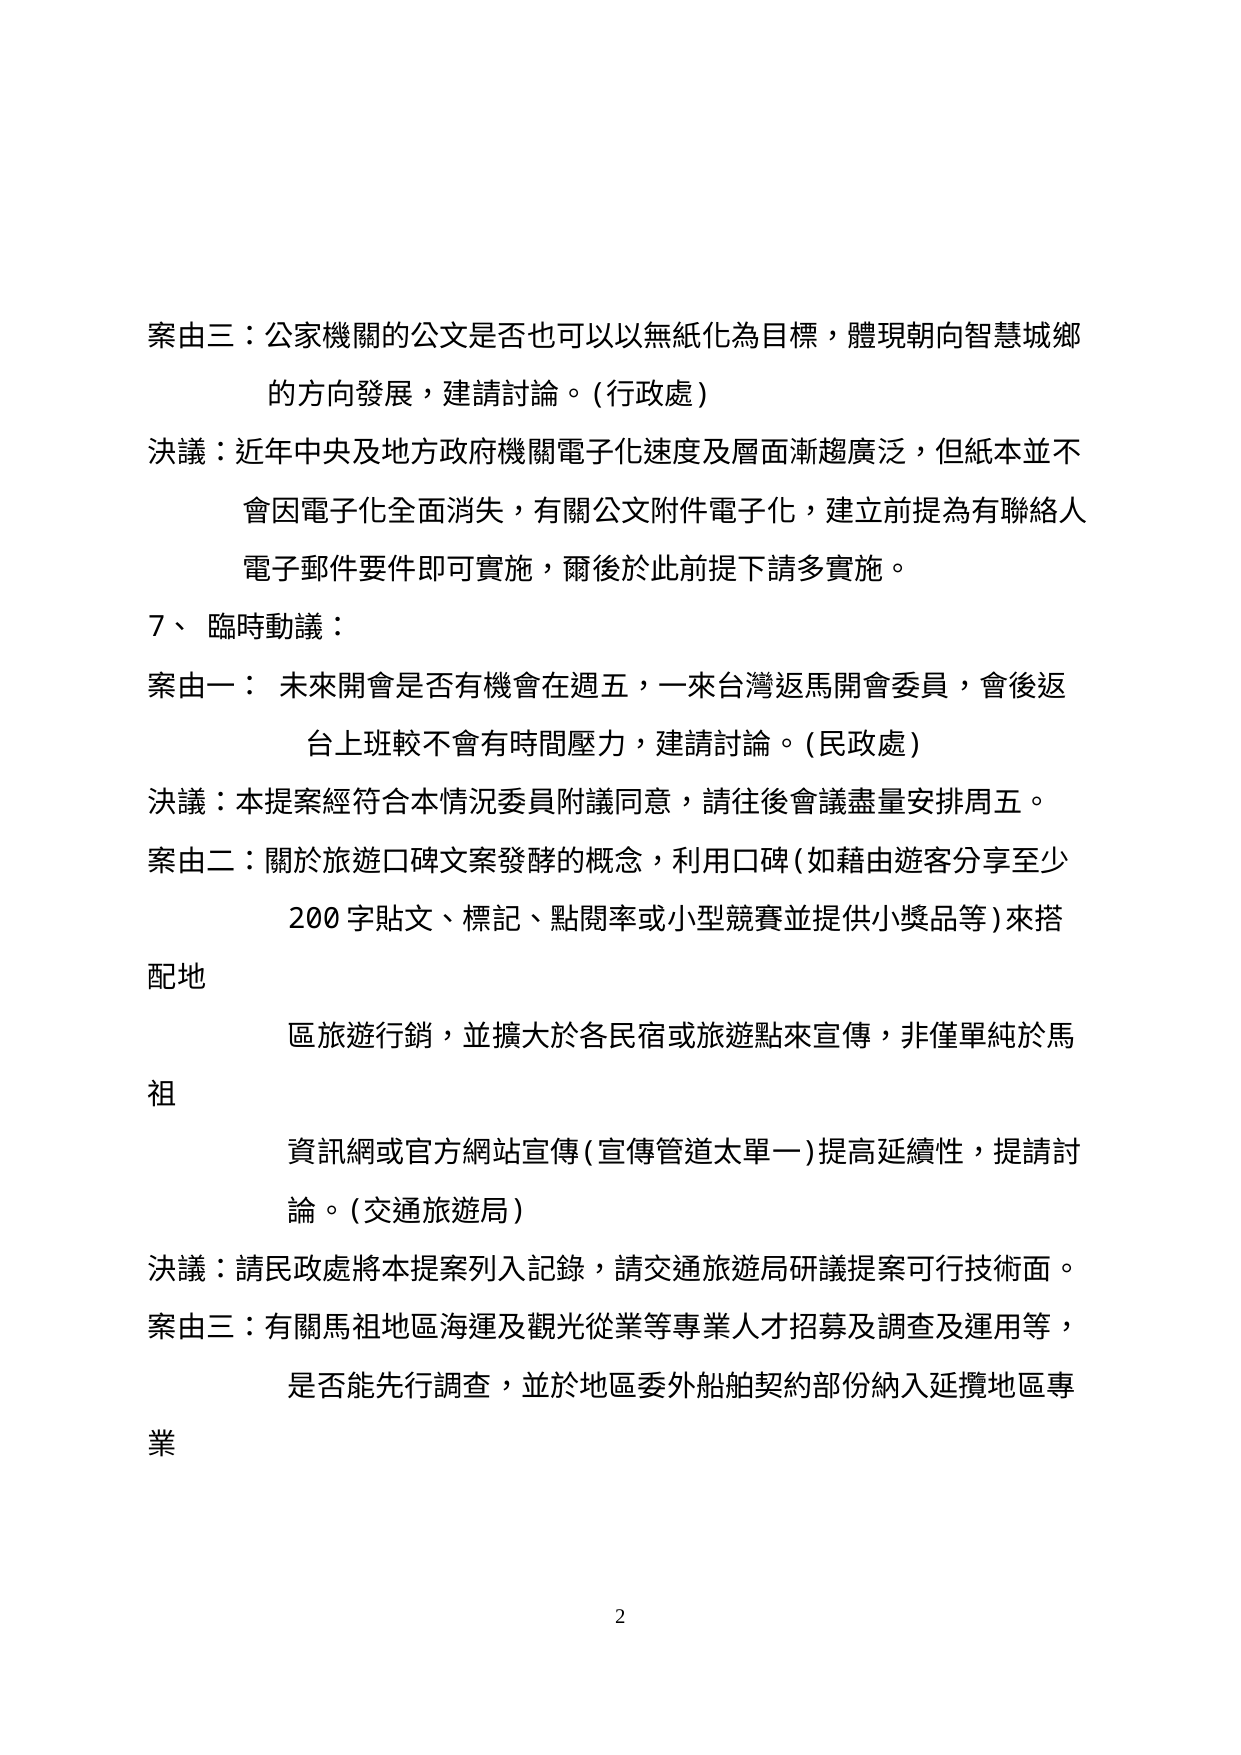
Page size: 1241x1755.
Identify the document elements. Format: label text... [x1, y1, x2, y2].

text 論。(交通旅遊局) [148, 1169, 1093, 1227]
text 是否能先行調查，並於地區委外船舶契約部份納入延攬地區專業 [148, 1344, 1093, 1460]
text 台上班較不會有時間壓力，建請討論。(民政處) [148, 702, 1093, 760]
text 決議：請民政處將本提案列入記錄，請交通旅遊局研議提案可行技術面。 [148, 1227, 1093, 1285]
text 200字貼文、標記、點閱率或小型競賽並提供小獎品等)來搭配地 [148, 877, 1093, 994]
text 案由三：公家機關的公文是否也可以以無紙化為目標，體現朝向智慧城鄉 [148, 294, 1093, 352]
text 案由一： 未來開會是否有機會在週五，一來台灣返馬開會委員，會後返 [148, 644, 1093, 702]
text 決議：近年中央及地方政府機關電子化速度及層面漸趨廣泛，但紙本並不 [148, 410, 1093, 469]
text 電子郵件要件即可實施，爾後於此前提下請多實施。 [157, 527, 1093, 585]
text 會因電子化全面消失，有關公文附件電子化，建立前提為有聯絡人 [157, 469, 1093, 527]
text 區旅遊行銷，並擴大於各民宿或旅遊點來宣傳，非僅單純於馬祖 [148, 994, 1093, 1110]
text 的方向發展，建請討論。(行政處) [148, 352, 1093, 410]
text 資訊網或官方網站宣傳(宣傳管道太單一)提高延續性，提請討 [148, 1110, 1093, 1169]
text 決議：本提案經符合本情況委員附議同意，請往後會議盡量安排周五。 [148, 760, 1093, 819]
list 臨時動議： [148, 585, 1093, 644]
text 案由三：有關馬祖地區海運及觀光從業等專業人才招募及調查及運用等， [148, 1285, 1093, 1344]
text 案由二：關於旅遊口碑文案發酵的概念，利用口碑(如藉由遊客分享至少 [148, 819, 1093, 877]
